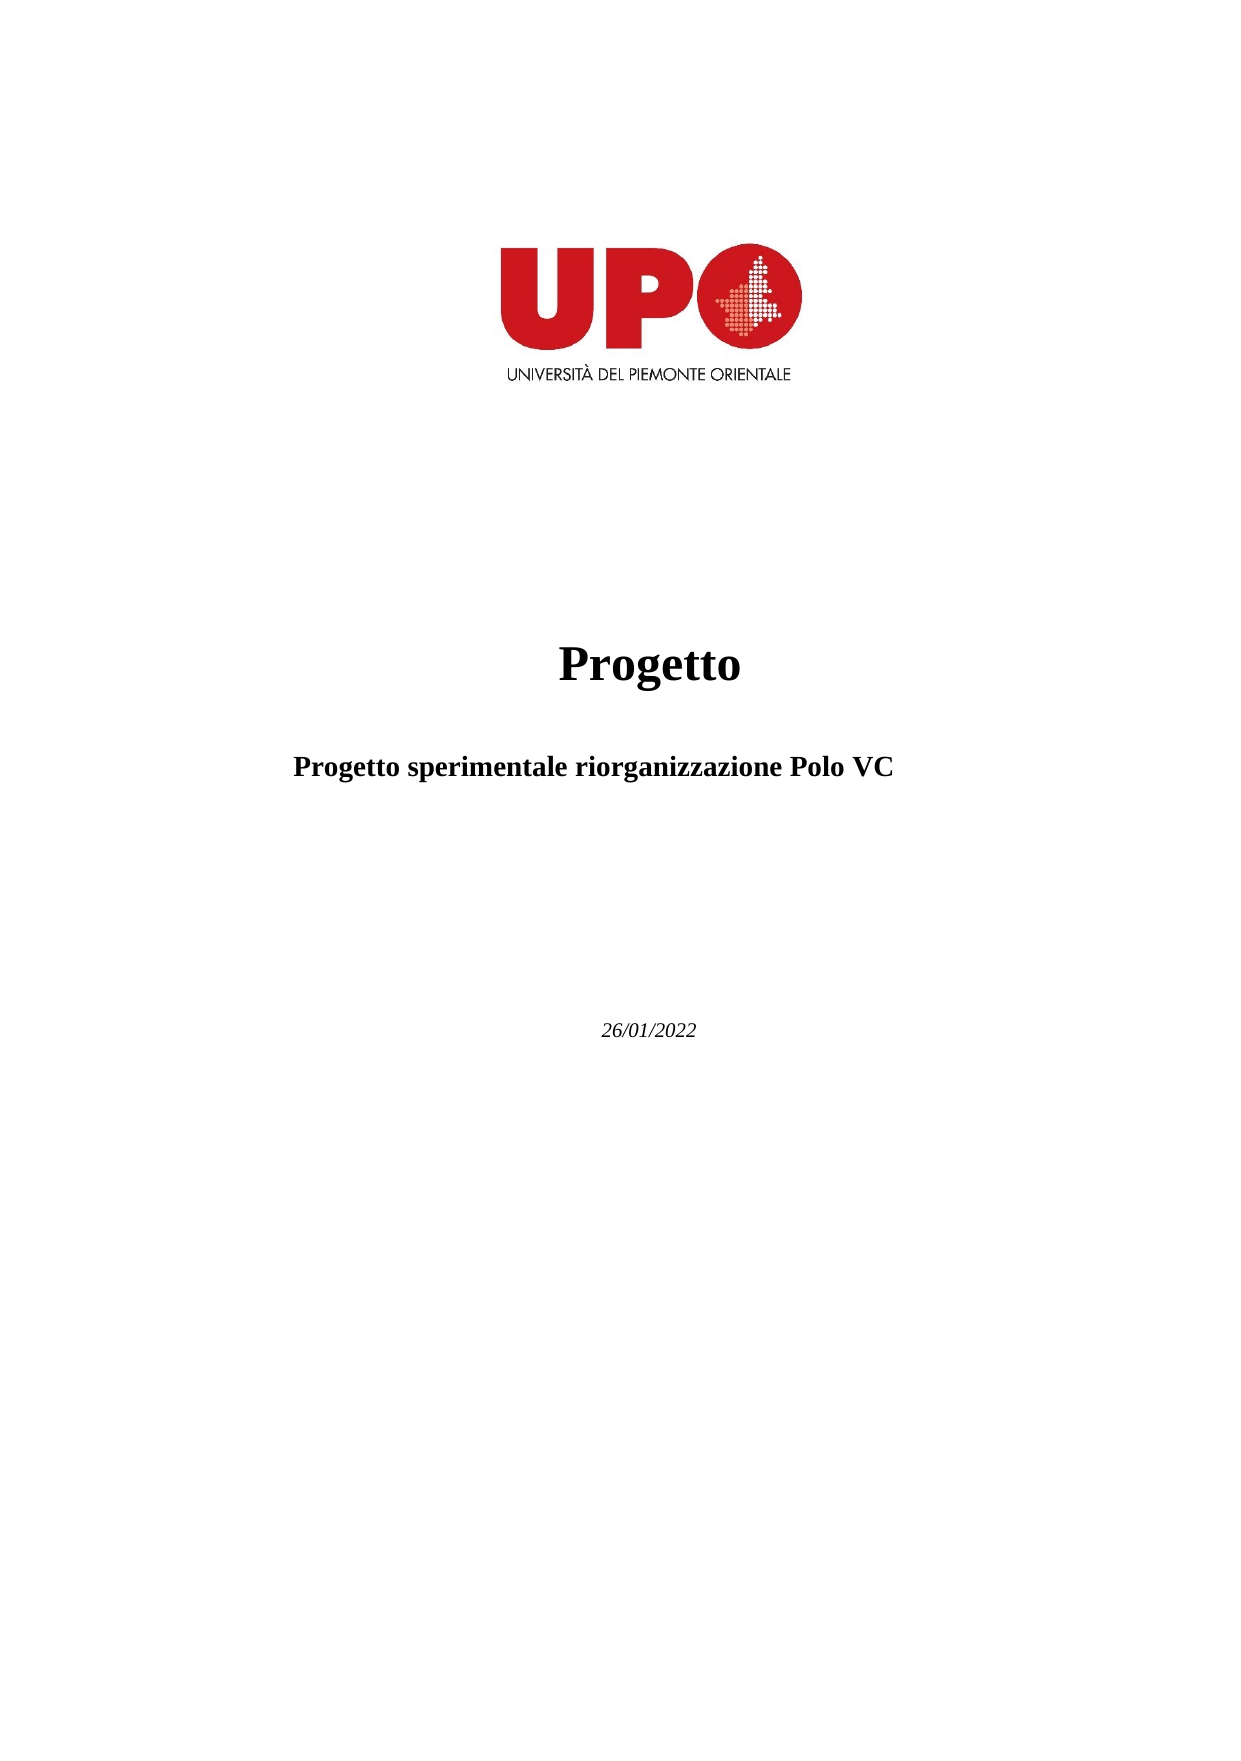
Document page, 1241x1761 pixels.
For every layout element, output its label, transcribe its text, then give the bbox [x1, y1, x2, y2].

subtitle Progetto sperimentale riorganizzazione Polo VC [106, 749, 1081, 782]
text 26/01/2022 [218, 1018, 1081, 1042]
subtitle Progetto [218, 634, 1081, 691]
